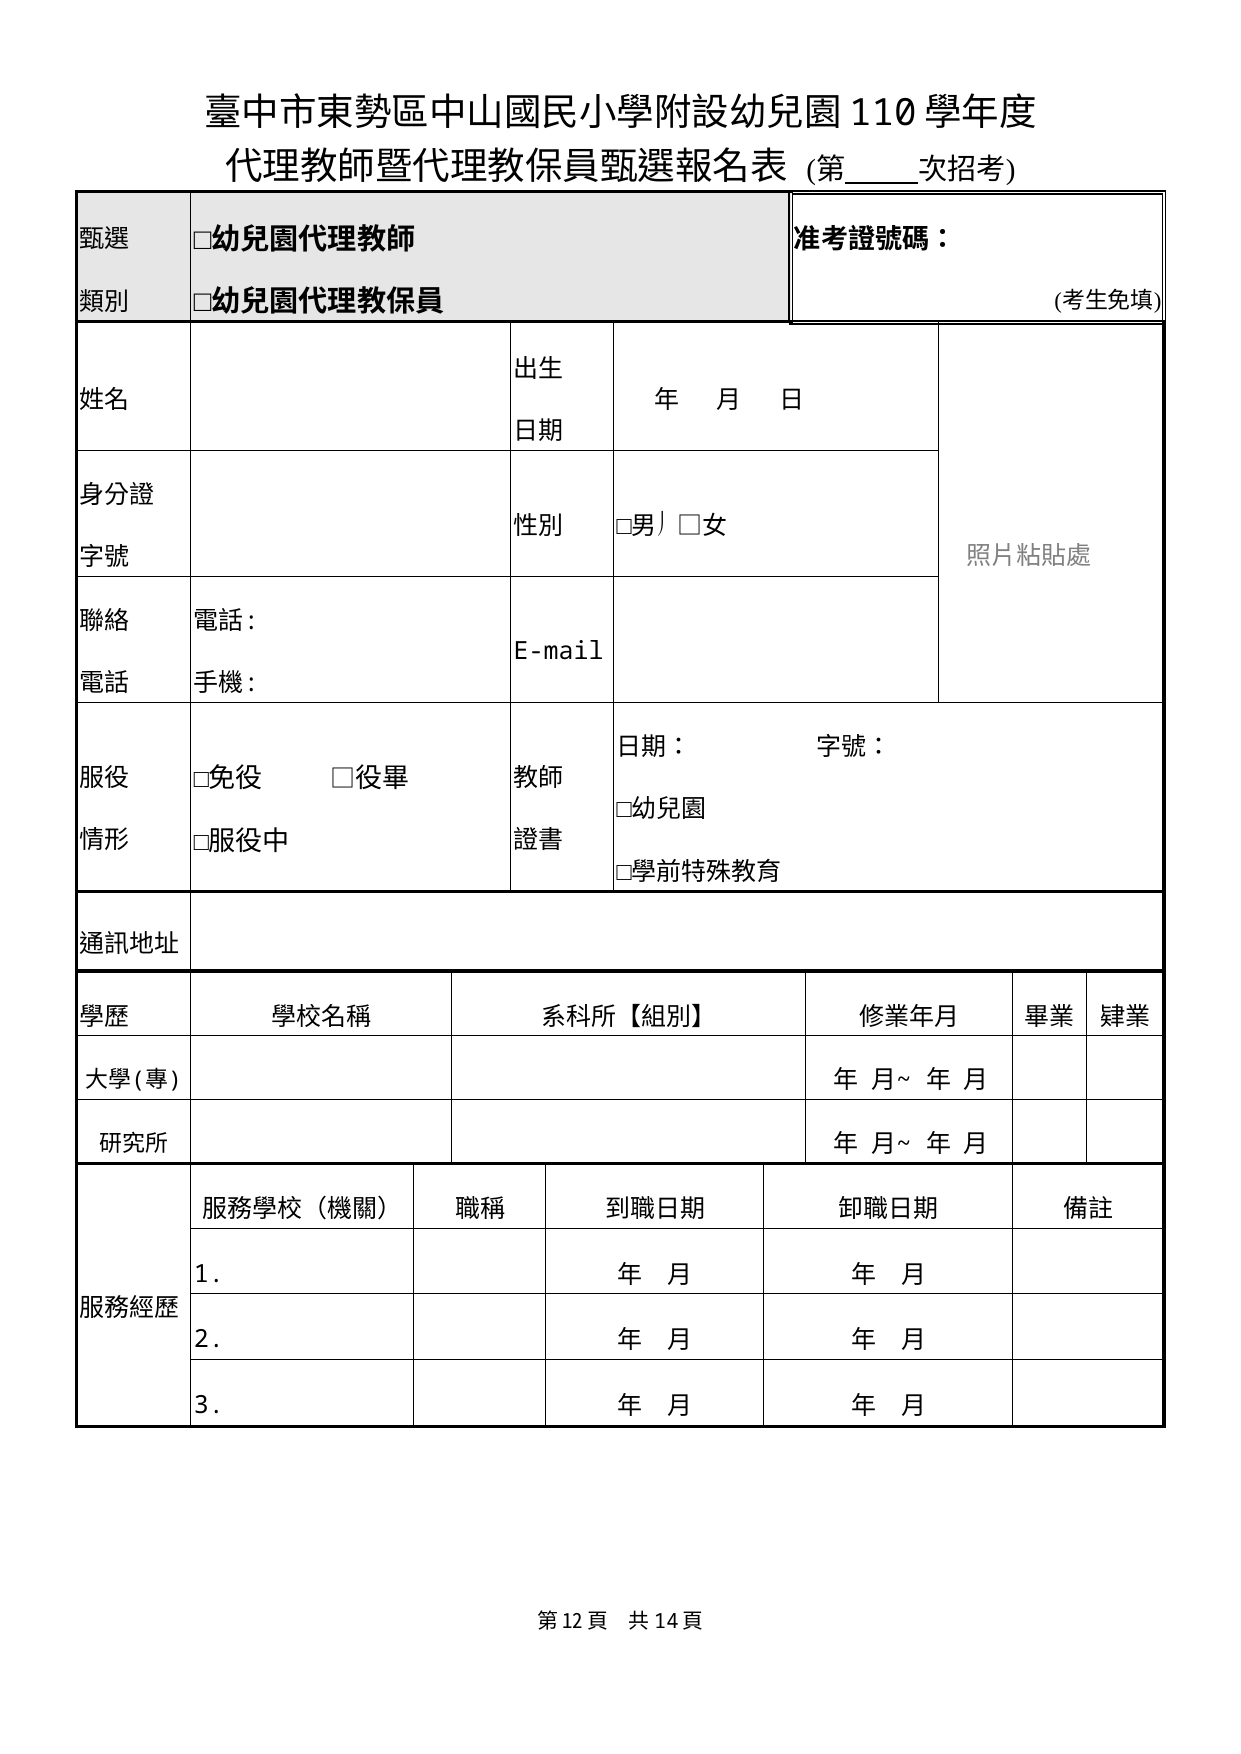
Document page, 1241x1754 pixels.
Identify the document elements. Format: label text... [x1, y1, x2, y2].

text 臺中市東勢區中山國民小學附設幼兒園110學年度代理教師暨代理教保員甄選報名表 (第 次招考) [187, 81, 1053, 190]
table_cell 照片粘貼處 [939, 325, 1162, 702]
table_cell [452, 1100, 805, 1162]
table_cell 年 月 [764, 1294, 1012, 1359]
table_cell 學歷 [78, 973, 190, 1035]
table_cell 日期： 字號： □幼兒園 □學前特殊教育 [614, 703, 1162, 890]
table_cell 年 月 日 [614, 323, 938, 449]
table_cell 服務經歷 [78, 1165, 190, 1424]
table_cell [191, 323, 510, 449]
table_cell 學校名稱 [191, 973, 451, 1035]
table_cell 年 月 [764, 1360, 1012, 1424]
table_cell 肄業 [1087, 973, 1162, 1035]
table_cell 年 月~ 年 月 [806, 1100, 1012, 1162]
table_cell 年 月 [764, 1229, 1012, 1293]
table_cell 電話: 手機: [191, 577, 510, 702]
table_cell 聯絡 電話 [78, 577, 190, 702]
table_cell 卸職日期 [764, 1165, 1012, 1228]
table_cell 到職日期 [546, 1165, 763, 1228]
table_cell 年 月 [546, 1294, 763, 1359]
table_cell □男 □女 [614, 451, 938, 576]
table_cell [614, 577, 938, 702]
table_cell 身分證 字號 [78, 451, 190, 576]
table_cell [414, 1360, 545, 1424]
table_header 准考證號碼： (考生免填) [793, 195, 1162, 320]
table_cell 大學(專) [78, 1036, 190, 1098]
table_cell 備註 [1013, 1165, 1162, 1228]
table_cell □免役 □役畢 □服役中 [191, 703, 510, 890]
table_cell [191, 451, 510, 576]
table_cell [191, 1036, 451, 1098]
table_cell 系科所【組別】 [452, 973, 805, 1035]
table_cell [452, 1036, 805, 1098]
table_cell 教師 證書 [511, 703, 613, 890]
table_cell 性別 [511, 451, 613, 576]
table_cell 服務學校（機關） [191, 1165, 413, 1228]
table_cell [1013, 1294, 1162, 1359]
table_cell [414, 1229, 545, 1293]
table_cell [191, 1100, 451, 1162]
table_cell 研究所 [78, 1100, 190, 1162]
table_cell 2. [191, 1294, 413, 1359]
table_cell [414, 1294, 545, 1359]
table_cell [1013, 1036, 1086, 1098]
table_cell 3. [191, 1360, 413, 1424]
table_cell [191, 893, 1162, 969]
table_cell [1013, 1229, 1162, 1293]
table_header 甄選 類別 [78, 193, 190, 320]
table_header □幼兒園代理教師 □幼兒園代理教保員 [191, 193, 788, 320]
table_cell 服役 情形 [78, 703, 190, 890]
table_cell [1087, 1100, 1162, 1162]
table_cell 年 月~ 年 月 [806, 1036, 1012, 1098]
table_cell 1. [191, 1229, 413, 1293]
table_cell [1013, 1100, 1086, 1162]
table_cell 姓名 [78, 323, 190, 449]
table_cell 出生 日期 [511, 323, 613, 449]
table_cell 職稱 [414, 1165, 545, 1228]
table_cell 通訊地址 [78, 893, 190, 969]
table_cell 年 月 [546, 1360, 763, 1424]
table_cell E-mail [511, 577, 613, 702]
table_cell [1013, 1360, 1162, 1424]
table_cell 畢業 [1013, 973, 1086, 1035]
table_cell 修業年月 [806, 973, 1012, 1035]
table_cell 年 月 [546, 1229, 763, 1293]
table_cell [1087, 1036, 1162, 1098]
